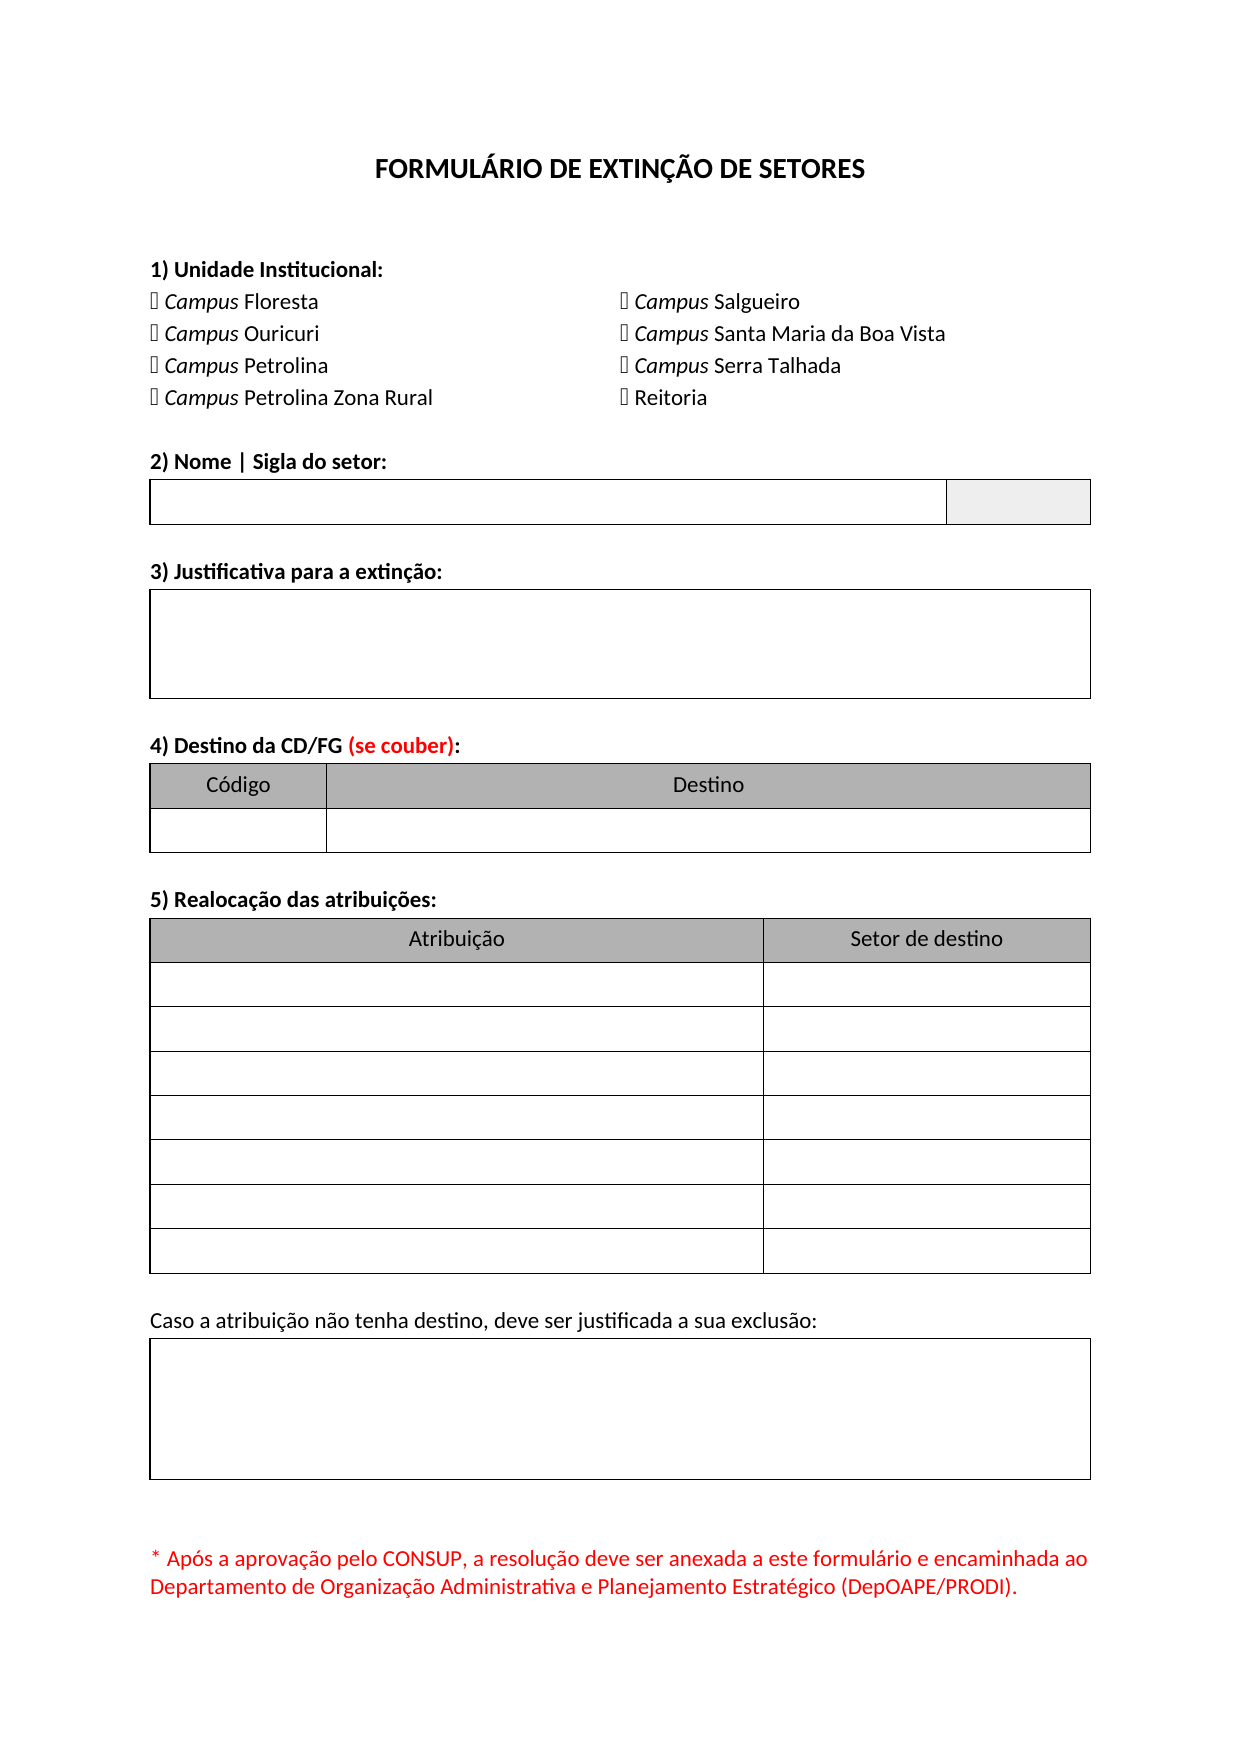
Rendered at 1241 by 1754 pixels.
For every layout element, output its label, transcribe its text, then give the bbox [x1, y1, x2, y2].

text 5) Realocação das atribuições: [150, 885, 1090, 913]
text 3) Justificativa para a extinção: [150, 557, 1090, 585]
table_cell  Campus Petrolina Zona Rural [150, 383, 620, 415]
table_header [151, 480, 946, 524]
table_header Atribuição [151, 919, 763, 962]
table_cell [151, 1096, 763, 1139]
table_cell [764, 1229, 1090, 1272]
table_cell [764, 1185, 1090, 1228]
text 2) Nome | Sigla do setor: [150, 447, 1090, 475]
text Caso a atribuição não tenha destino, deve ser justificada a sua exclusão: [150, 1306, 1090, 1334]
table_cell [327, 809, 1090, 852]
text 4) Destino da CD/FG (se couber): [150, 731, 1090, 759]
table_cell [764, 1007, 1090, 1051]
table_header Setor de destino [764, 919, 1090, 962]
table_header  Campus Salgueiro [620, 288, 1090, 319]
text 1) Unidade Institucional: [150, 255, 1090, 283]
table_cell [764, 1096, 1090, 1139]
text FORMULÁRIO DE EXTINÇÃO DE SETORES [150, 150, 1090, 186]
text * Após a aprovação pelo CONSUP, a resolução deve ser anexada a este formulário e encaminhada ao Departamento de Organização Administrativa e Planejamento Estratégico (DepOAPE/PRODI). [150, 1544, 1090, 1600]
table_cell [151, 1140, 763, 1184]
table_header [947, 480, 1090, 524]
table_cell [764, 1140, 1090, 1184]
table_header [151, 590, 1090, 698]
table_header Destino [327, 764, 1090, 808]
table_cell [151, 1052, 763, 1095]
table_header Código [151, 764, 326, 808]
table_cell  Campus Ouricuri [150, 319, 620, 351]
table_cell  Reitoria [620, 383, 1090, 415]
table_cell [764, 1052, 1090, 1095]
table_cell [151, 809, 326, 852]
table_cell  Campus Serra Talhada [620, 351, 1090, 383]
table_header  Campus Floresta [150, 288, 620, 319]
table_cell [764, 963, 1090, 1006]
table_cell [151, 1185, 763, 1228]
table_header [151, 1339, 1090, 1479]
table_cell  Campus Santa Maria da Boa Vista [620, 319, 1090, 351]
table_cell [151, 1229, 763, 1272]
table_cell [151, 1007, 763, 1051]
table_cell  Campus Petrolina [150, 351, 620, 383]
table_cell [151, 963, 763, 1006]
